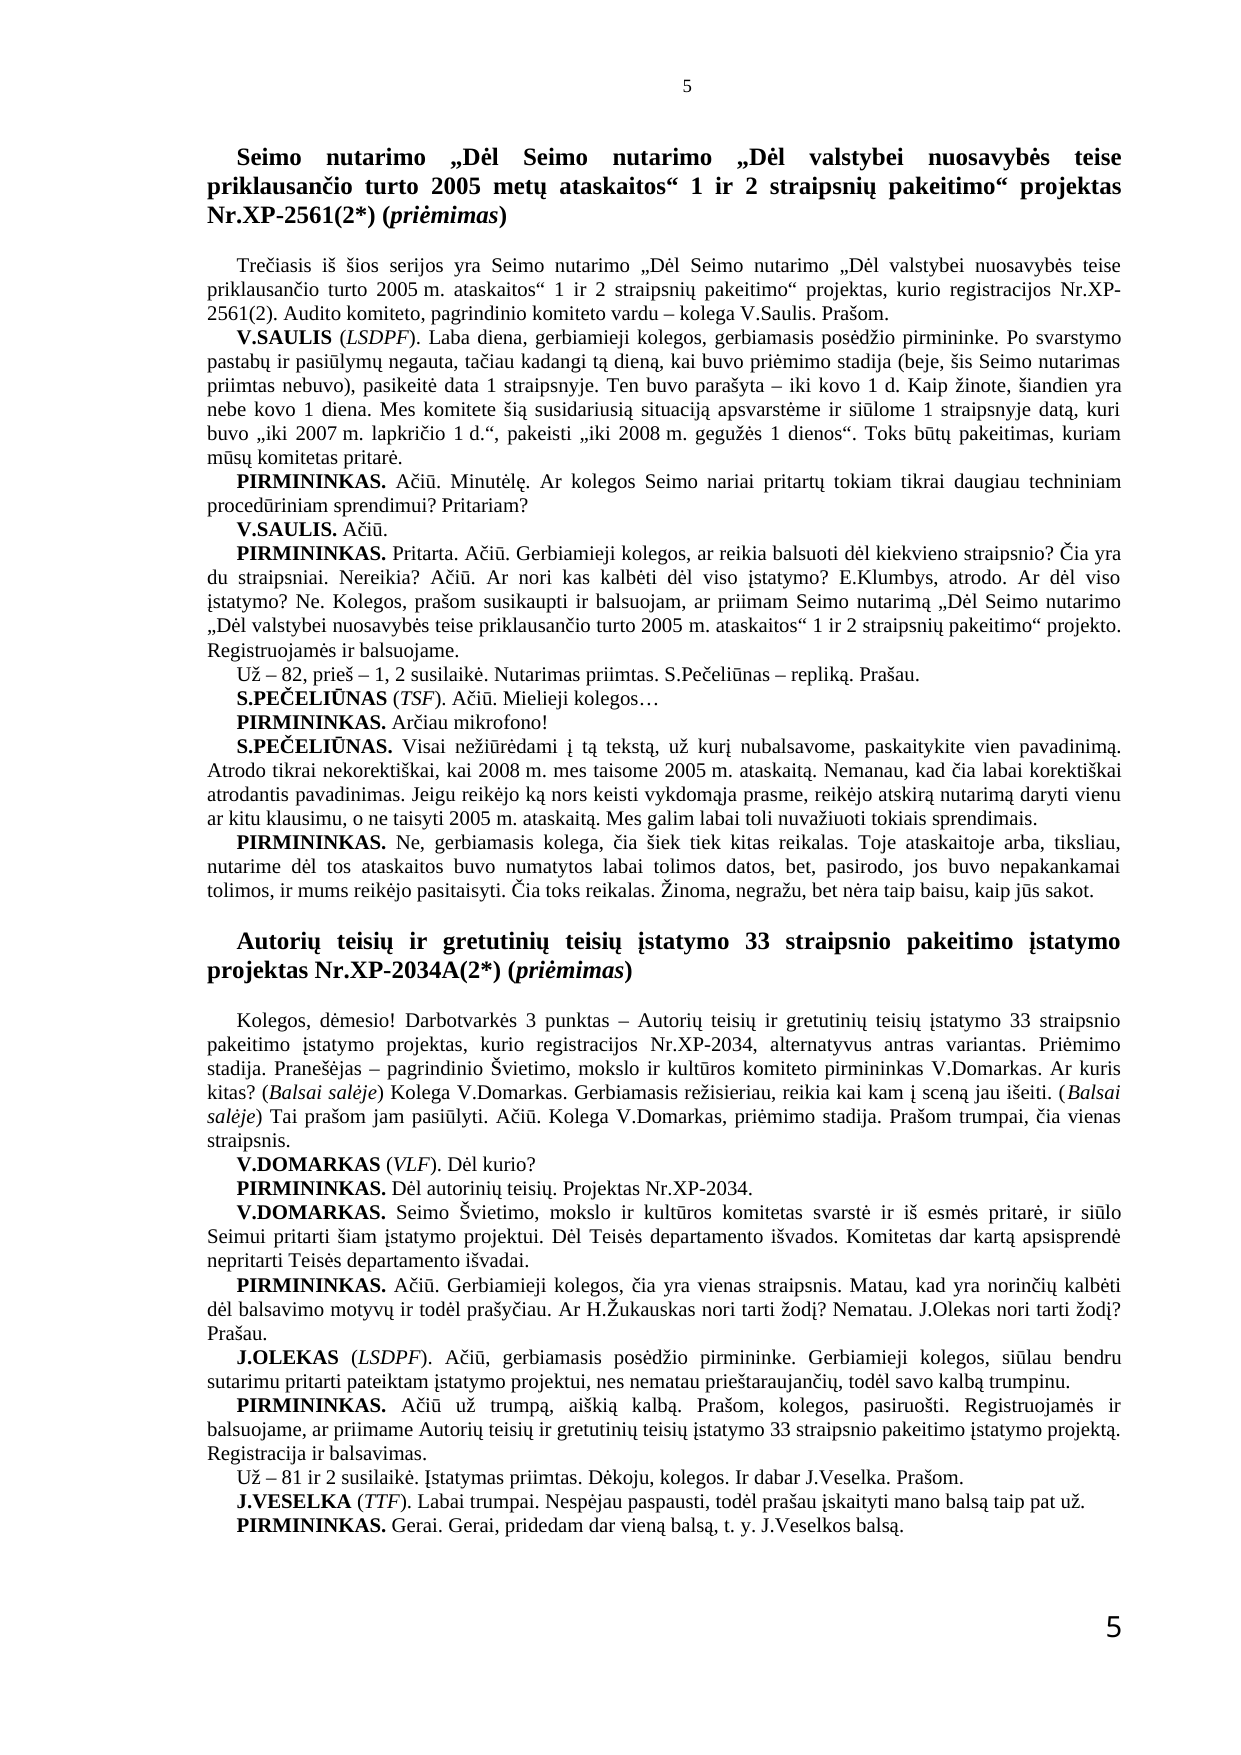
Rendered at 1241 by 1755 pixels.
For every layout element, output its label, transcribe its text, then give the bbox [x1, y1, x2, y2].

text S.PEČELIŪNAS. Visai nežiūrėdami į tą tekstą, už kurį nubalsavome, paskaitykite vien pavadinimą. Atrodo tikrai nekorektiškai, kai 2008 m. mes taisome 2005 m. ataskaitą. Nemanau, kad čia labai korektiškai atrodantis pavadinimas. Jeigu reikėjo ką nors keisti vykdomąja prasme, reikėjo atskirą nutarimą daryti vienu ar kitu klausimu, o ne taisyti 2005 m. ataskaitą. Mes galim labai toli nuvažiuoti tokiais sprendimais. [207, 734, 1122, 830]
text Kolegos, dėmesio! Darbotvarkės 3 punktas – Autorių teisių ir gretutinių teisių įstatymo 33 straipsnio pakeitimo įstatymo projektas, kurio registracijos Nr.XP-2034, alternatyvus antras variantas. Priėmimo stadija. Pranešėjas – pagrindinio Švietimo, mokslo ir kultūros komiteto pirmininkas V.Domarkas. Ar kuris kitas? (Balsai salėje) Kolega V.Domarkas. Gerbiamasis režisieriau, reikia kai kam į sceną jau išeiti. (Balsai salėje) Tai prašom jam pasiūlyti. Ačiū. Kolega V.Domarkas, priėmimo stadija. Prašom trumpai, čia vienas straipsnis. [207, 1008, 1122, 1152]
text PIRMININKAS. Arčiau mikrofono! [207, 710, 1122, 734]
text Autorių teisių ir gretutinių teisių įstatymo 33 straipsnio pakeitimo įstatymo projektas Nr.XP-2034A(2*) (priėmimas) [207, 926, 1122, 984]
text Seimo nutarimo „Dėl Seimo nutarimo „Dėl valstybei nuosavybės teise priklausančio turto 2005 metų ataskaitos“ 1 ir 2 straipsnių pakeitimo“ projektas Nr.XP-2561(2*) (priėmimas) [207, 142, 1122, 228]
text V.DOMARKAS (VLF). Dėl kurio? [207, 1152, 1122, 1176]
text PIRMININKAS. Ačiū už trumpą, aiškią kalbą. Prašom, kolegos, pasiruošti. Registruojamės ir balsuojame, ar priimame Autorių teisių ir gretutinių teisių įstatymo 33 straipsnio pakeitimo įstatymo projektą. Registracija ir balsavimas. [207, 1393, 1122, 1465]
text J.VESELKA (TTF). Labai trumpai. Nespėjau paspausti, todėl prašau įskaityti mano balsą taip pat už. [207, 1489, 1122, 1513]
text J.OLEKAS (LSDPF). Ačiū, gerbiamasis posėdžio pirmininke. Gerbiamieji kolegos, siūlau bendru sutarimu pritarti pateiktam įstatymo projektui, nes nematau prieštaraujančių, todėl savo kalbą trumpinu. [207, 1345, 1122, 1393]
text PIRMININKAS. Ačiū. Gerbiamieji kolegos, čia yra vienas straipsnis. Matau, kad yra norinčių kalbėti dėl balsavimo motyvų ir todėl prašyčiau. Ar H.Žukauskas nori tarti žodį? Nematau. J.Olekas nori tarti žodį? Prašau. [207, 1272, 1122, 1345]
text S.PEČELIŪNAS (TSF). Ačiū. Mielieji kolegos… [207, 686, 1122, 710]
text V.DOMARKAS. Seimo Švietimo, mokslo ir kultūros komitetas svarstė ir iš esmės pritarė, ir siūlo Seimui pritarti šiam įstatymo projektui. Dėl Teisės departamento išvados. Komitetas dar kartą apsisprendė nepritarti Teisės departamento išvadai. [207, 1200, 1122, 1272]
text V.SAULIS. Ačiū. [207, 517, 1122, 541]
text Už – 82, prieš – 1, 2 susilaikė. Nutarimas priimtas. S.Pečeliūnas – repliką. Prašau. [207, 662, 1122, 686]
text PIRMININKAS. Dėl autorinių teisių. Projektas Nr.XP-2034. [207, 1176, 1122, 1200]
text PIRMININKAS. Ne, gerbiamasis kolega, čia šiek tiek kitas reikalas. Toje ataskaitoje arba, tiksliau, nutarime dėl tos ataskaitos buvo numatytos labai tolimos datos, bet, pasirodo, jos buvo nepakankamai tolimos, ir mums reikėjo pasitaisyti. Čia toks reikalas. Žinoma, negražu, bet nėra taip baisu, kaip jūs sakot. [207, 830, 1122, 902]
text PIRMININKAS. Gerai. Gerai, pridedam dar vieną balsą, t. y. J.Veselkos balsą. [207, 1513, 1122, 1537]
text PIRMININKAS. Ačiū. Minutėlę. Ar kolegos Seimo nariai pritartų tokiam tikrai daugiau techniniam procedūriniam sprendimui? Pritariam? [207, 469, 1122, 517]
text Trečiasis iš šios serijos yra Seimo nutarimo „Dėl Seimo nutarimo „Dėl valstybei nuosavybės teise priklausančio turto 2005 m. ataskaitos“ 1 ir 2 straipsnių pakeitimo“ projektas, kurio registracijos Nr.XP-2561(2). Audito komiteto, pagrindinio komiteto vardu – kolega V.Saulis. Prašom. [207, 252, 1122, 325]
text Už – 81 ir 2 susilaikė. Įstatymas priimtas. Dėkoju, kolegos. Ir dabar J.Veselka. Prašom. [207, 1465, 1122, 1489]
text V.SAULIS (LSDPF). Laba diena, gerbiamieji kolegos, gerbiamasis posėdžio pirmininke. Po svarstymo pastabų ir pasiūlymų negauta, tačiau kadangi tą dieną, kai buvo priėmimo stadija (beje, šis Seimo nutarimas priimtas nebuvo), pasikeitė data 1 straipsnyje. Ten buvo parašyta – iki kovo 1 d. Kaip žinote, šiandien yra nebe kovo 1 diena. Mes komitete šią susidariusią situaciją apsvarstėme ir siūlome 1 straipsnyje datą, kuri buvo „iki 2007 m. lapkričio 1 d.“, pakeisti „iki 2008 m. gegužės 1 dienos“. Toks būtų pakeitimas, kuriam mūsų komitetas pritarė. [207, 325, 1122, 469]
text PIRMININKAS. Pritarta. Ačiū. Gerbiamieji kolegos, ar reikia balsuoti dėl kiekvieno straipsnio? Čia yra du straipsniai. Nereikia? Ačiū. Ar nori kas kalbėti dėl viso įstatymo? E.Klumbys, atrodo. Ar dėl viso įstatymo? Ne. Kolegos, prašom susikaupti ir balsuojam, ar priimam Seimo nutarimą „Dėl Seimo nutarimo „Dėl valstybei nuosavybės teise priklausančio turto 2005 m. ataskaitos“ 1 ir 2 straipsnių pakeitimo“ projekto. Registruojamės ir balsuojame. [207, 541, 1122, 662]
